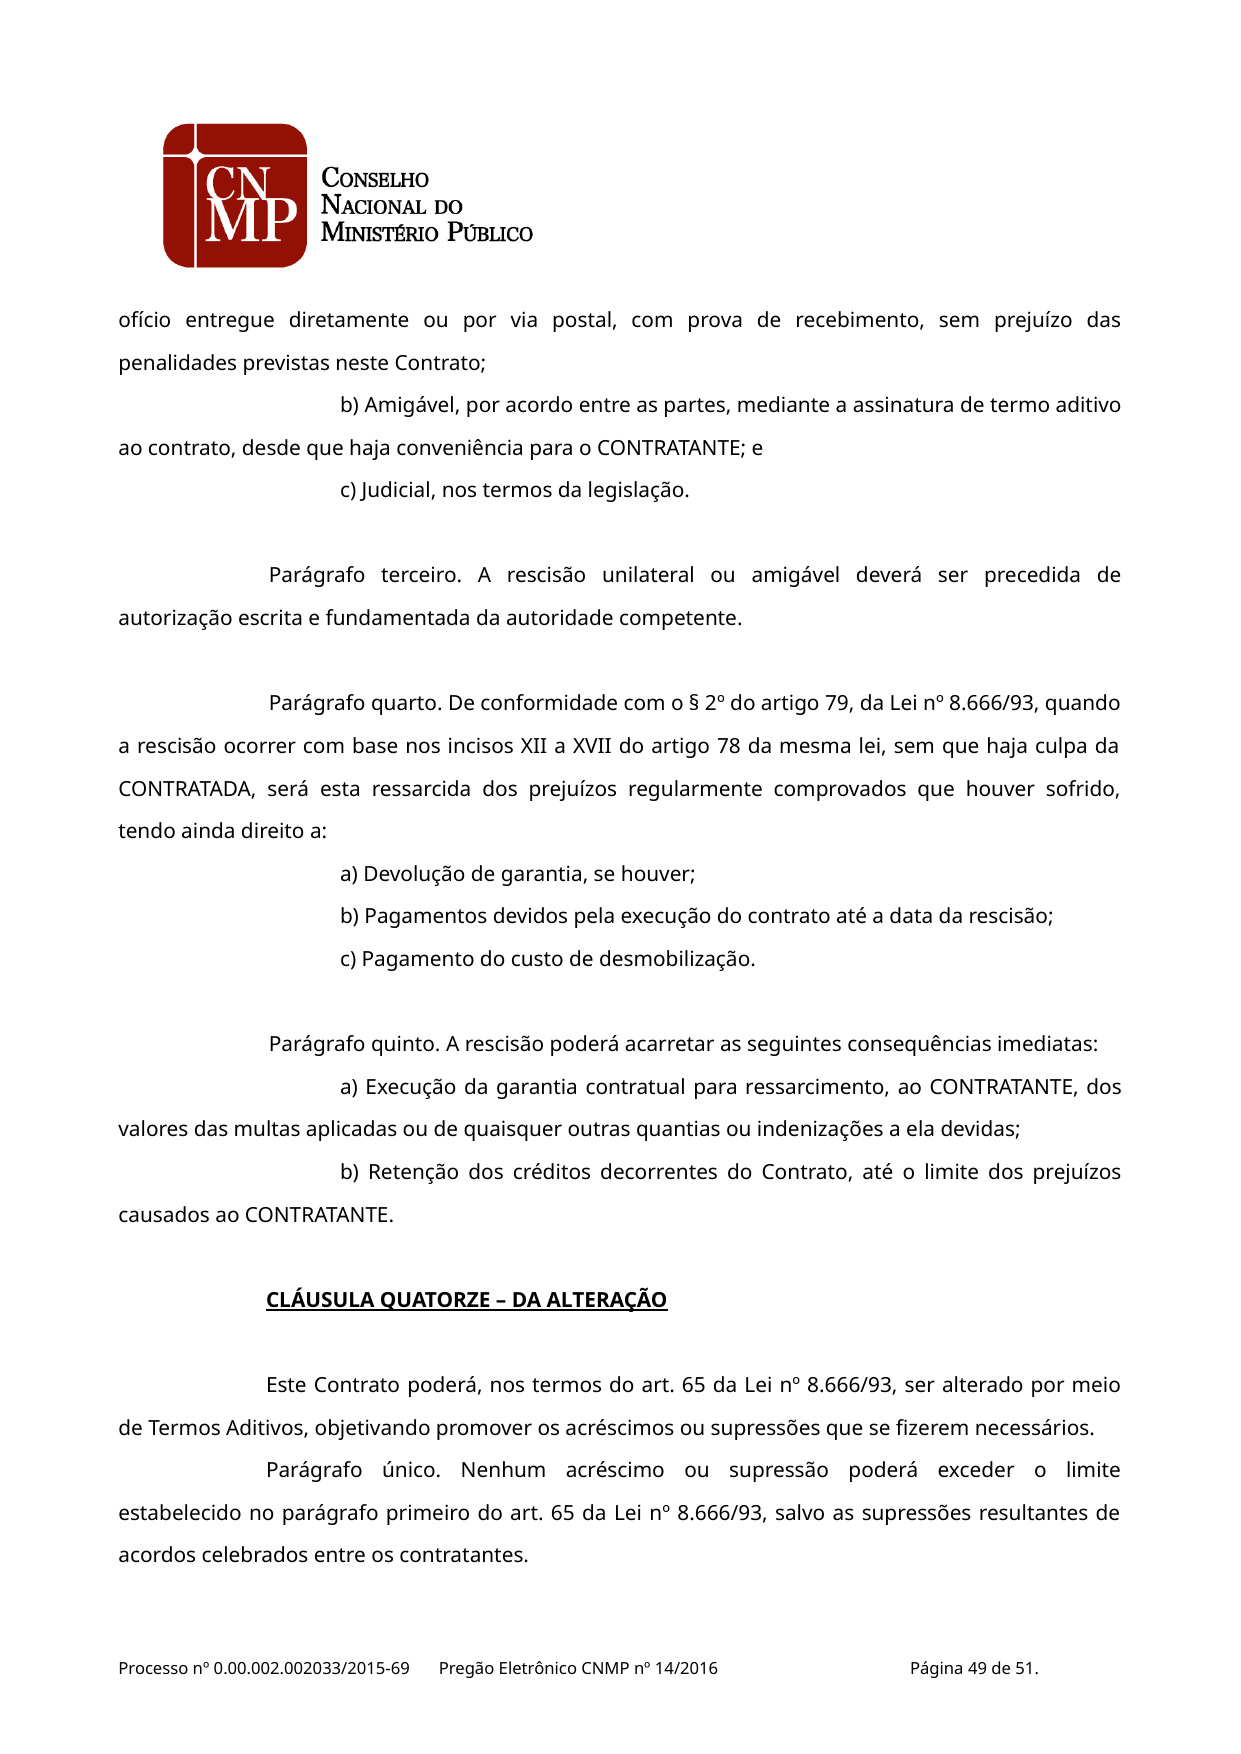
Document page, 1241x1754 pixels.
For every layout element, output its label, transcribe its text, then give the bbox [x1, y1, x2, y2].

text Este Contrato poderá, nos termos do art. 65 da Lei nº 8.666/93, ser alterado por meio de Termos Aditivos, objetivando promover os acréscimos ou supressões que se fizerem necessários. [118, 1370, 1122, 1441]
text b) Pagamentos devidos pela execução do contrato até a data da rescisão; [118, 901, 1122, 930]
text a) Execução da garantia contratual para ressarcimento, ao CONTRATANTE, dos valores das multas aplicadas ou de quaisquer outras quantias ou indenizações a ela devidas; [118, 1072, 1122, 1143]
text Parágrafo quarto. De conformidade com o § 2º do artigo 79, da Lei nº 8.666/93, quando a rescisão ocorrer com base nos incisos XII a XVII do artigo 78 da mesma lei, sem que haja culpa da CONTRATADA, será esta ressarcida dos prejuízos regularmente comprovados que houver sofrido, tendo ainda direito a: [118, 688, 1122, 845]
text b) Amigável, por acordo entre as partes, mediante a assinatura de termo aditivo ao contrato, desde que haja conveniência para o CONTRATANTE; e [118, 390, 1122, 461]
picture [138, 100, 549, 290]
text a) Devolução de garantia, se houver; [118, 859, 1122, 887]
text Parágrafo terceiro. A rescisão unilateral ou amigável deverá ser precedida de autorização escrita e fundamentada da autoridade competente. [118, 561, 1122, 632]
text CLÁUSULA QUATORZE – DA ALTERAÇÃO [118, 1285, 1122, 1313]
text Parágrafo quinto. A rescisão poderá acarretar as seguintes consequências imediatas: [118, 1029, 1122, 1058]
text Parágrafo único. Nenhum acréscimo ou supressão poderá exceder o limite estabelecido no parágrafo primeiro do art. 65 da Lei nº 8.666/93, salvo as supressões resultantes de acordos celebrados entre os contratantes. [118, 1455, 1122, 1569]
text c) Judicial, nos termos da legislação. [118, 475, 1122, 504]
text b) Retenção dos créditos decorrentes do Contrato, até o limite dos prejuízos causados ao CONTRATANTE. [118, 1157, 1122, 1228]
text c) Pagamento do custo de desmobilização. [118, 944, 1122, 972]
text ofício entregue diretamente ou por via postal, com prova de recebimento, sem prejuízo das penalidades previstas neste Contrato; [118, 305, 1122, 376]
